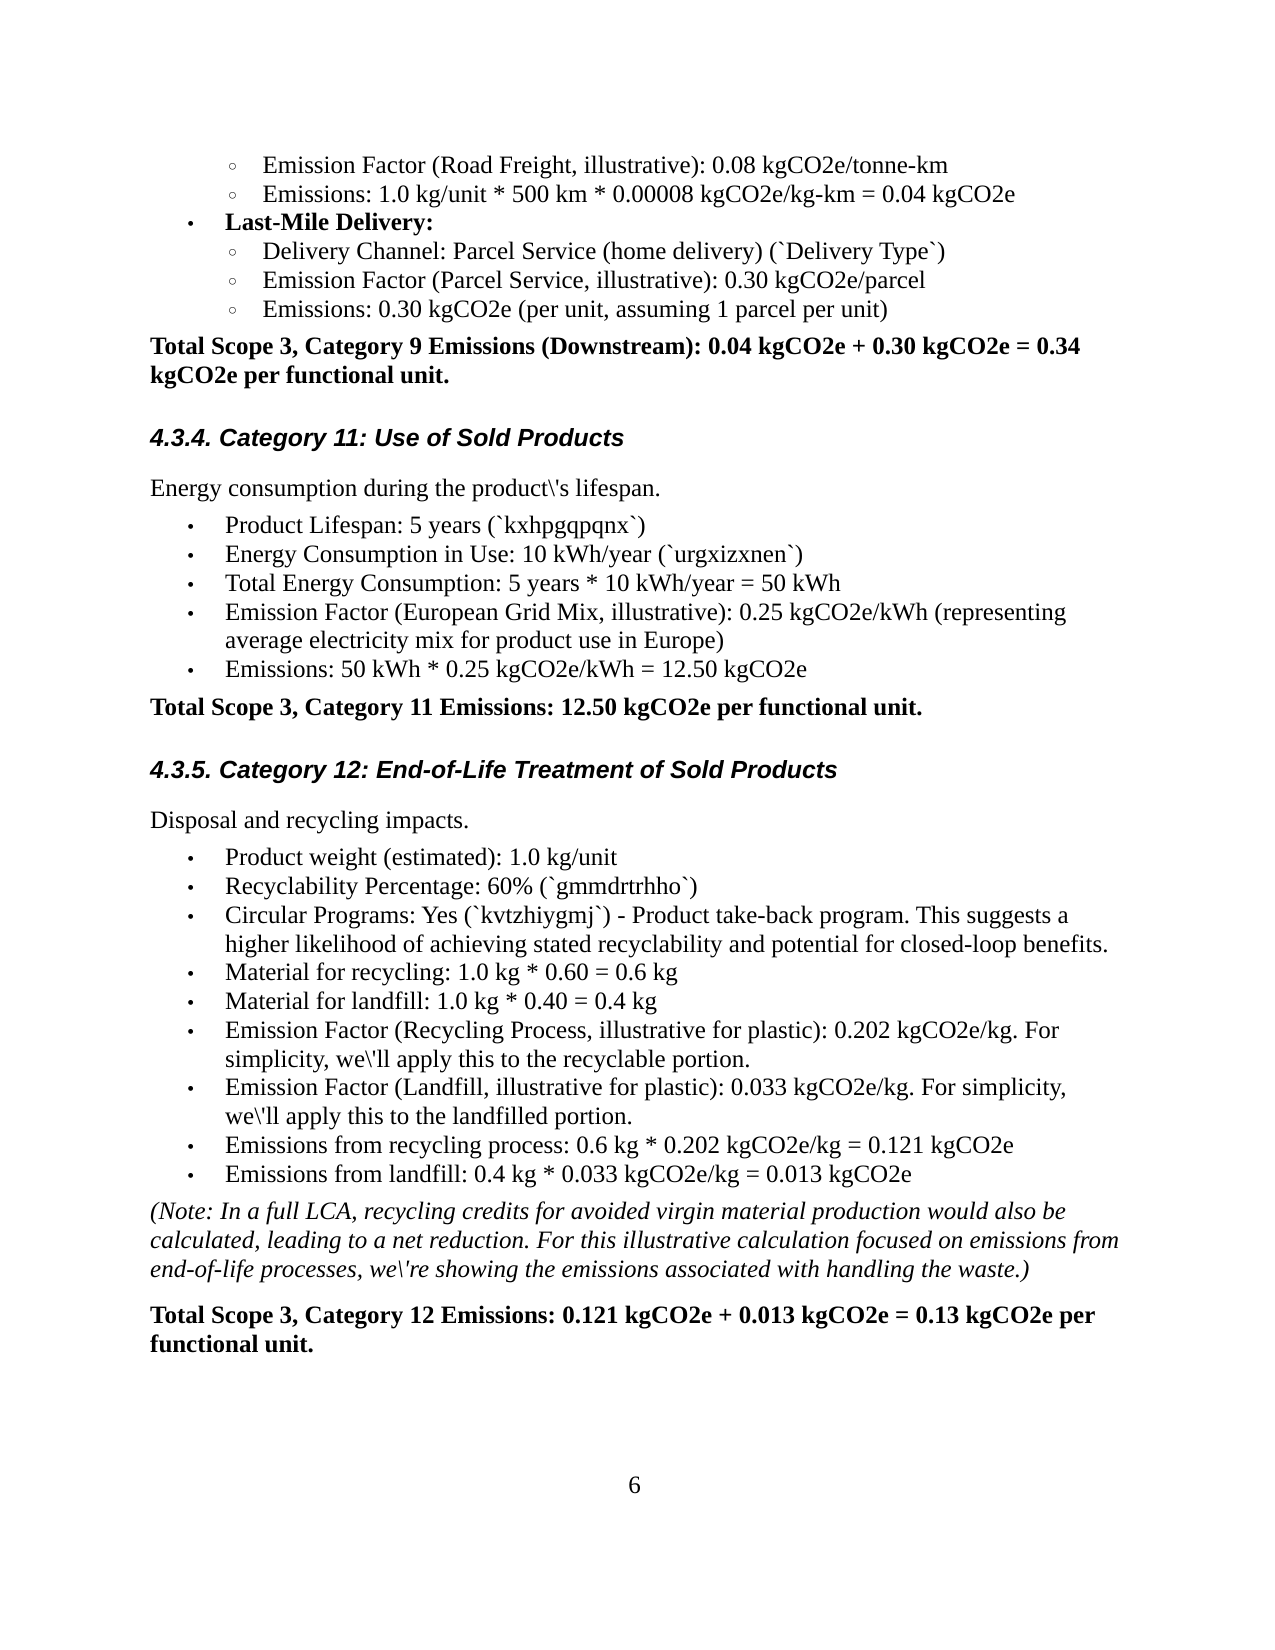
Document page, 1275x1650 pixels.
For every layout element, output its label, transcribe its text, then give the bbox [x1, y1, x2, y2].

list Product weight (estimated): 1.0 kg/unit [187, 842, 1125, 871]
list Emissions: 0.30 kgCO2e (per unit, assuming 1 parcel per unit) [225, 294, 1125, 322]
list Circular Programs: Yes (`kvtzhiygmj`) - Product take-back program. This suggests a higher likelihood of achieving stated recyclability and potential for closed-loop benefits. [187, 900, 1125, 957]
list Last-Mile Delivery: [187, 207, 1125, 236]
text Energy consumption during the product\'s lifespan. [150, 473, 1125, 502]
list Energy Consumption in Use: 10 kWh/year (`urgxizxnen`) [187, 539, 1125, 568]
list Emission Factor (Recycling Process, illustrative for plastic): 0.202 kgCO2e/kg. For simplicity, we\'ll apply this to the recyclable portion. [187, 1015, 1125, 1072]
text Total Scope 3, Category 12 Emissions: 0.121 kgCO2e + 0.013 kgCO2e = 0.13 kgCO2e per functional unit. [150, 1301, 1125, 1358]
list Emission Factor (Road Freight, illustrative): 0.08 kgCO2e/tonne-km [225, 150, 1125, 179]
text Disposal and recycling impacts. [150, 805, 1125, 833]
list Emission Factor (Landfill, illustrative for plastic): 0.033 kgCO2e/kg. For simplicity, we\'ll apply this to the landfilled portion. [187, 1072, 1125, 1130]
list Recyclability Percentage: 60% (`gmmdrtrhho`) [187, 871, 1125, 900]
text Total Scope 3, Category 9 Emissions (Downstream): 0.04 kgCO2e + 0.30 kgCO2e = 0.34 kgCO2e per functional unit. [150, 331, 1125, 389]
list Emissions: 1.0 kg/unit * 500 km * 0.00008 kgCO2e/kg-km = 0.04 kgCO2e [225, 179, 1125, 207]
text Total Scope 3, Category 11 Emissions: 12.50 kgCO2e per functional unit. [150, 692, 1125, 721]
list Emissions: 50 kWh * 0.25 kgCO2e/kWh = 12.50 kgCO2e [187, 654, 1125, 683]
list Material for recycling: 1.0 kg * 0.60 = 0.6 kg [187, 957, 1125, 986]
list Material for landfill: 1.0 kg * 0.40 = 0.4 kg [187, 986, 1125, 1015]
list Delivery Channel: Parcel Service (home delivery) (`Delivery Type`) [225, 236, 1125, 265]
subtitle 4.3.4. Category 11: Use of Sold Products [150, 423, 1125, 451]
list Product Lifespan: 5 years (`kxhpgqpqnx`) [187, 511, 1125, 539]
list Emissions from recycling process: 0.6 kg * 0.202 kgCO2e/kg = 0.121 kgCO2e [187, 1130, 1125, 1159]
list Emissions from landfill: 0.4 kg * 0.033 kgCO2e/kg = 0.013 kgCO2e [187, 1159, 1125, 1187]
text (Note: In a full LCA, recycling credits for avoided virgin material production would also be calculated, leading to a net reduction. For this illustrative calculation focused on emissions from end-of-life processes, we\'re showing the emissions associated with handling the waste.) [150, 1196, 1125, 1283]
subtitle 4.3.5. Category 12: End-of-Life Treatment of Sold Products [150, 755, 1125, 783]
list Emission Factor (European Grid Mix, illustrative): 0.25 kgCO2e/kWh (representing average electricity mix for product use in Europe) [187, 597, 1125, 654]
list Emission Factor (Parcel Service, illustrative): 0.30 kgCO2e/parcel [225, 265, 1125, 294]
list Total Energy Consumption: 5 years * 10 kWh/year = 50 kWh [187, 568, 1125, 597]
